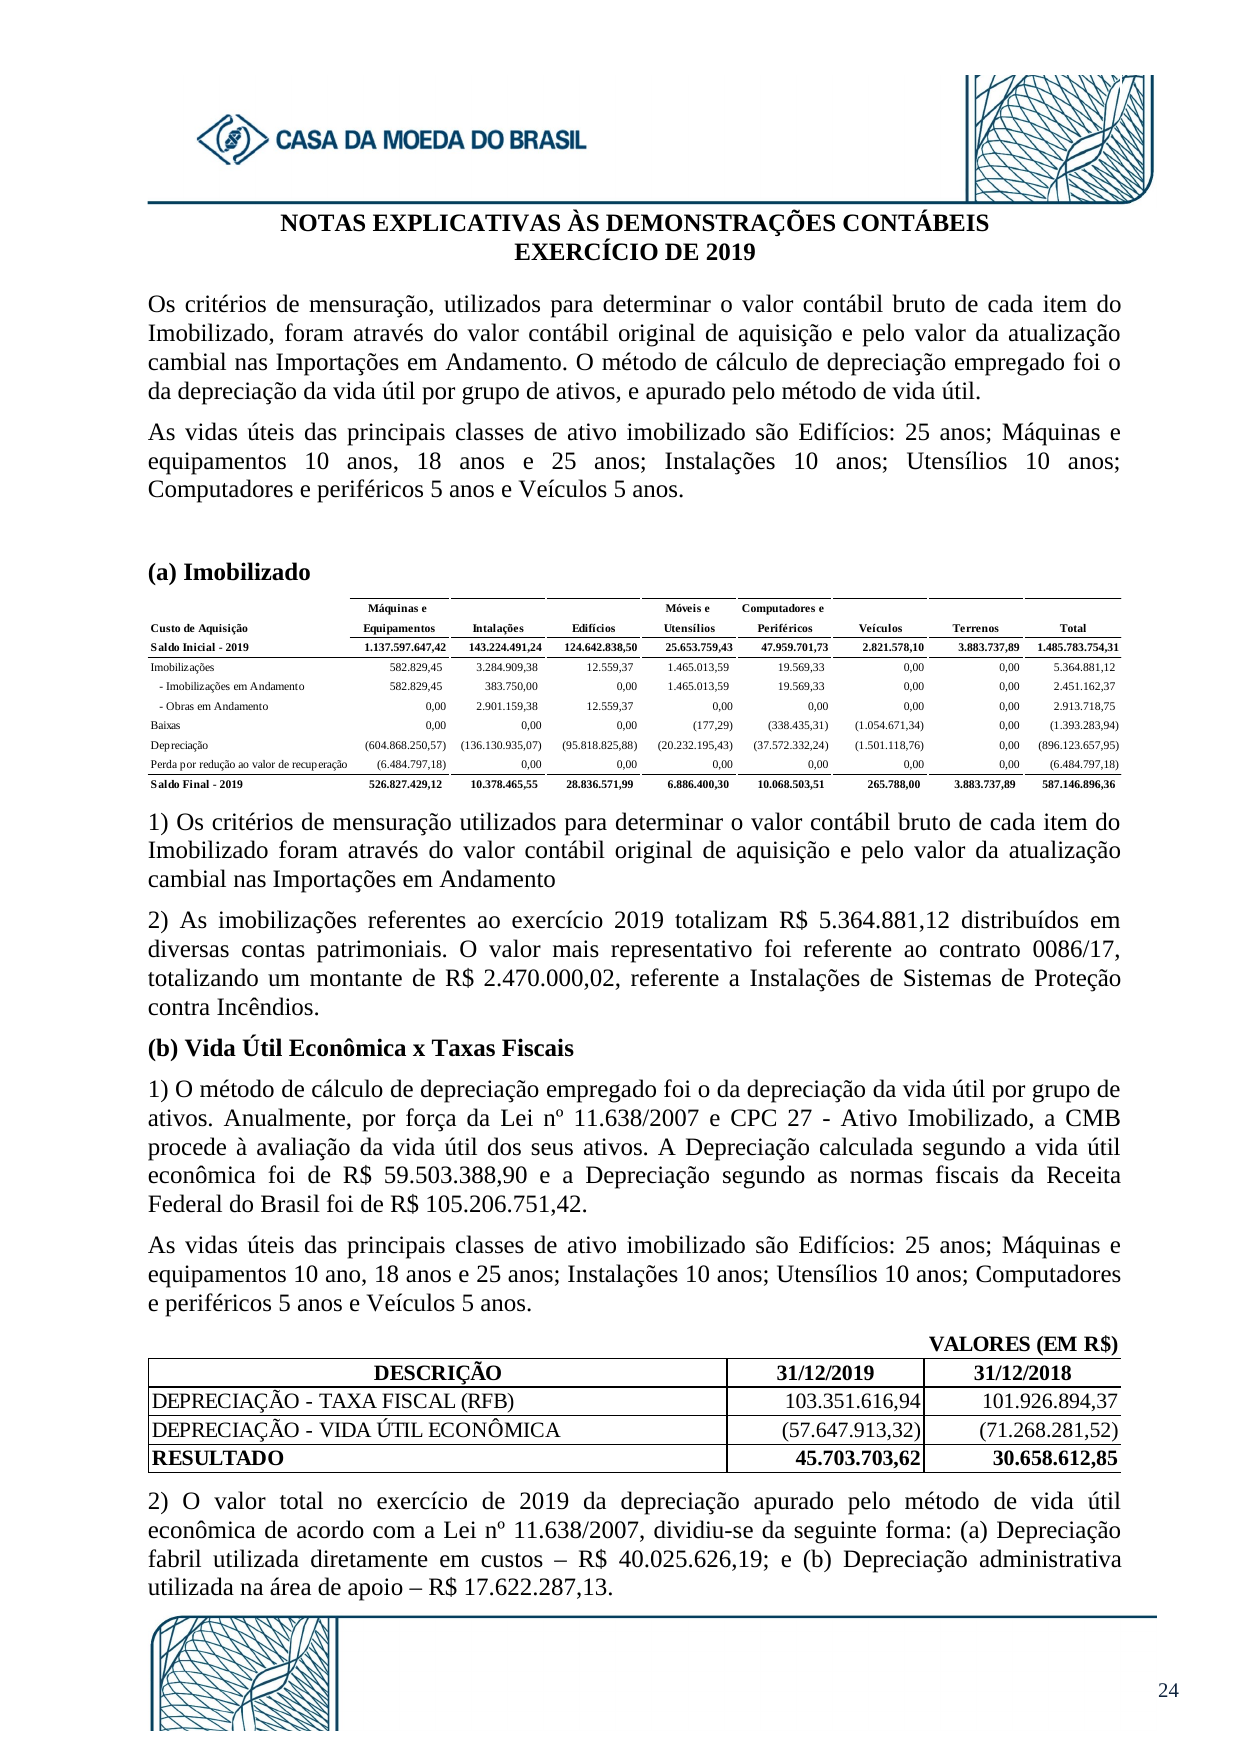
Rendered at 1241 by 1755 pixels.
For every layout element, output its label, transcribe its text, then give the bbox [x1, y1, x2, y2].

text Os critérios de mensuração, utilizados para determinar o valor contábil bruto de cada item do Imobilizado, foram através do valor contábil original de aquisição e pelo valor da atualização cambial nas Importações em Andamento. O método de cálculo de depreciação empregado foi o da depreciação da vida útil por grupo de ativos, e apurado pelo método de vida útil. [148, 289, 1122, 404]
text 1) O método de cálculo de depreciação empregado foi o da depreciação da vida útil por grupo de ativos. Anualmente, por força da Lei nº 11.638/2007 e CPC 27 - Ativo Imobilizado, a CMB procede à avaliação da vida útil dos seus ativos. A Depreciação calculada segundo a vida útil econômica foi de R$ 59.503.388,90 e a Depreciação segundo as normas fiscais da Receita Federal do Brasil foi de R$ 105.206.751,42. [148, 1074, 1122, 1218]
text (a) Imobilizado [148, 557, 1122, 586]
text 1) Os critérios de mensuração utilizados para determinar o valor contábil bruto de cada item do Imobilizado foram através do valor contábil original de aquisição e pelo valor da atualização cambial nas Importações em Andamento [148, 807, 1122, 893]
text As vidas úteis das principais classes de ativo imobilizado são Edifícios: 25 anos; Máquinas e equipamentos 10 anos, 18 anos e 25 anos; Instalações 10 anos; Utensílios 10 anos; Computadores e periféricos 5 anos e Veículos 5 anos. [148, 417, 1122, 503]
text 2) As imobilizações referentes ao exercício 2019 totalizam R$ 5.364.881,12 distribuídos em diversas contas patrimoniais. O valor mais representativo foi referente ao contrato 0086/17, totalizando um montante de R$ 2.470.000,02, referente a Instalações de Sistemas de Proteção contra Incêndios. [148, 906, 1122, 1021]
text 2) O valor total no exercício de 2019 da depreciação apurado pelo método de vida útil econômica de acordo com a Lei nº 11.638/2007, dividiu-se da seguinte forma: (a) Depreciação fabril utilizada diretamente em custos – R$ 40.025.626,19; e (b) Depreciação administrativa utilizada na área de apoio – R$ 17.622.287,13. [148, 1486, 1122, 1601]
text As vidas úteis das principais classes de ativo imobilizado são Edifícios: 25 anos; Máquinas e equipamentos 10 ano, 18 anos e 25 anos; Instalações 10 anos; Utensílios 10 anos; Computadores e periféricos 5 anos e Veículos 5 anos. [148, 1231, 1122, 1317]
text (b) Vida Útil Econômica x Taxas Fiscais [148, 1033, 1122, 1062]
